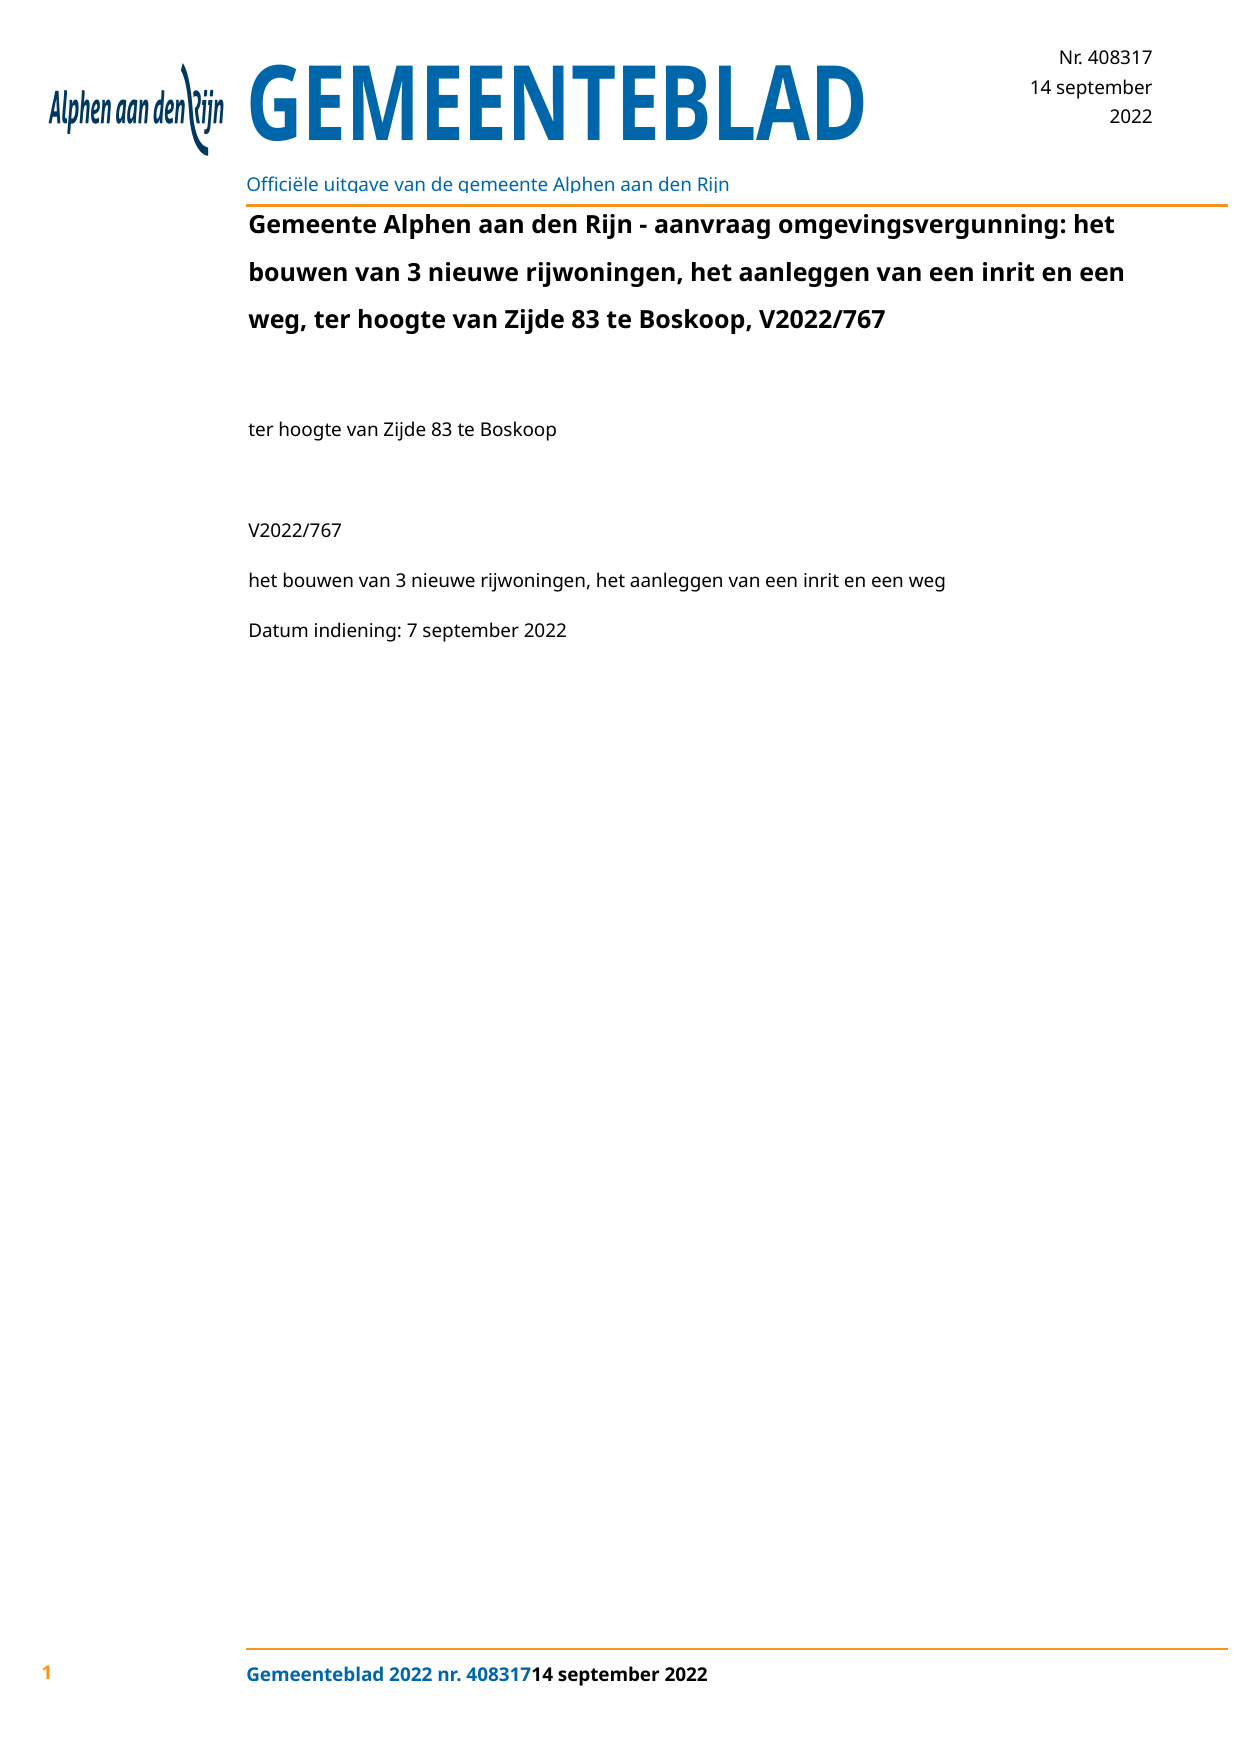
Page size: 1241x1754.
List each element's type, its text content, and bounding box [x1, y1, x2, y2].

text Datum indiening: 7 september 2022 [248, 618, 1152, 643]
text Gemeente Alphen aan den Rijn - aanvraag omgevingsvergunning: het bouwen van 3 nieuwe rijwoningen, het aanleggen van een inrit en een weg, ter hoogte van Zijde 83 te Boskoop, V2022/767 [248, 207, 1152, 336]
text ter hoogte van Zijde 83 te Boskoop [248, 416, 1152, 442]
text V2022/767 [248, 517, 1152, 542]
picture [41, 47, 231, 172]
text het bouwen van 3 nieuwe rijwoningen, het aanleggen van een inrit en een weg [248, 567, 1152, 593]
